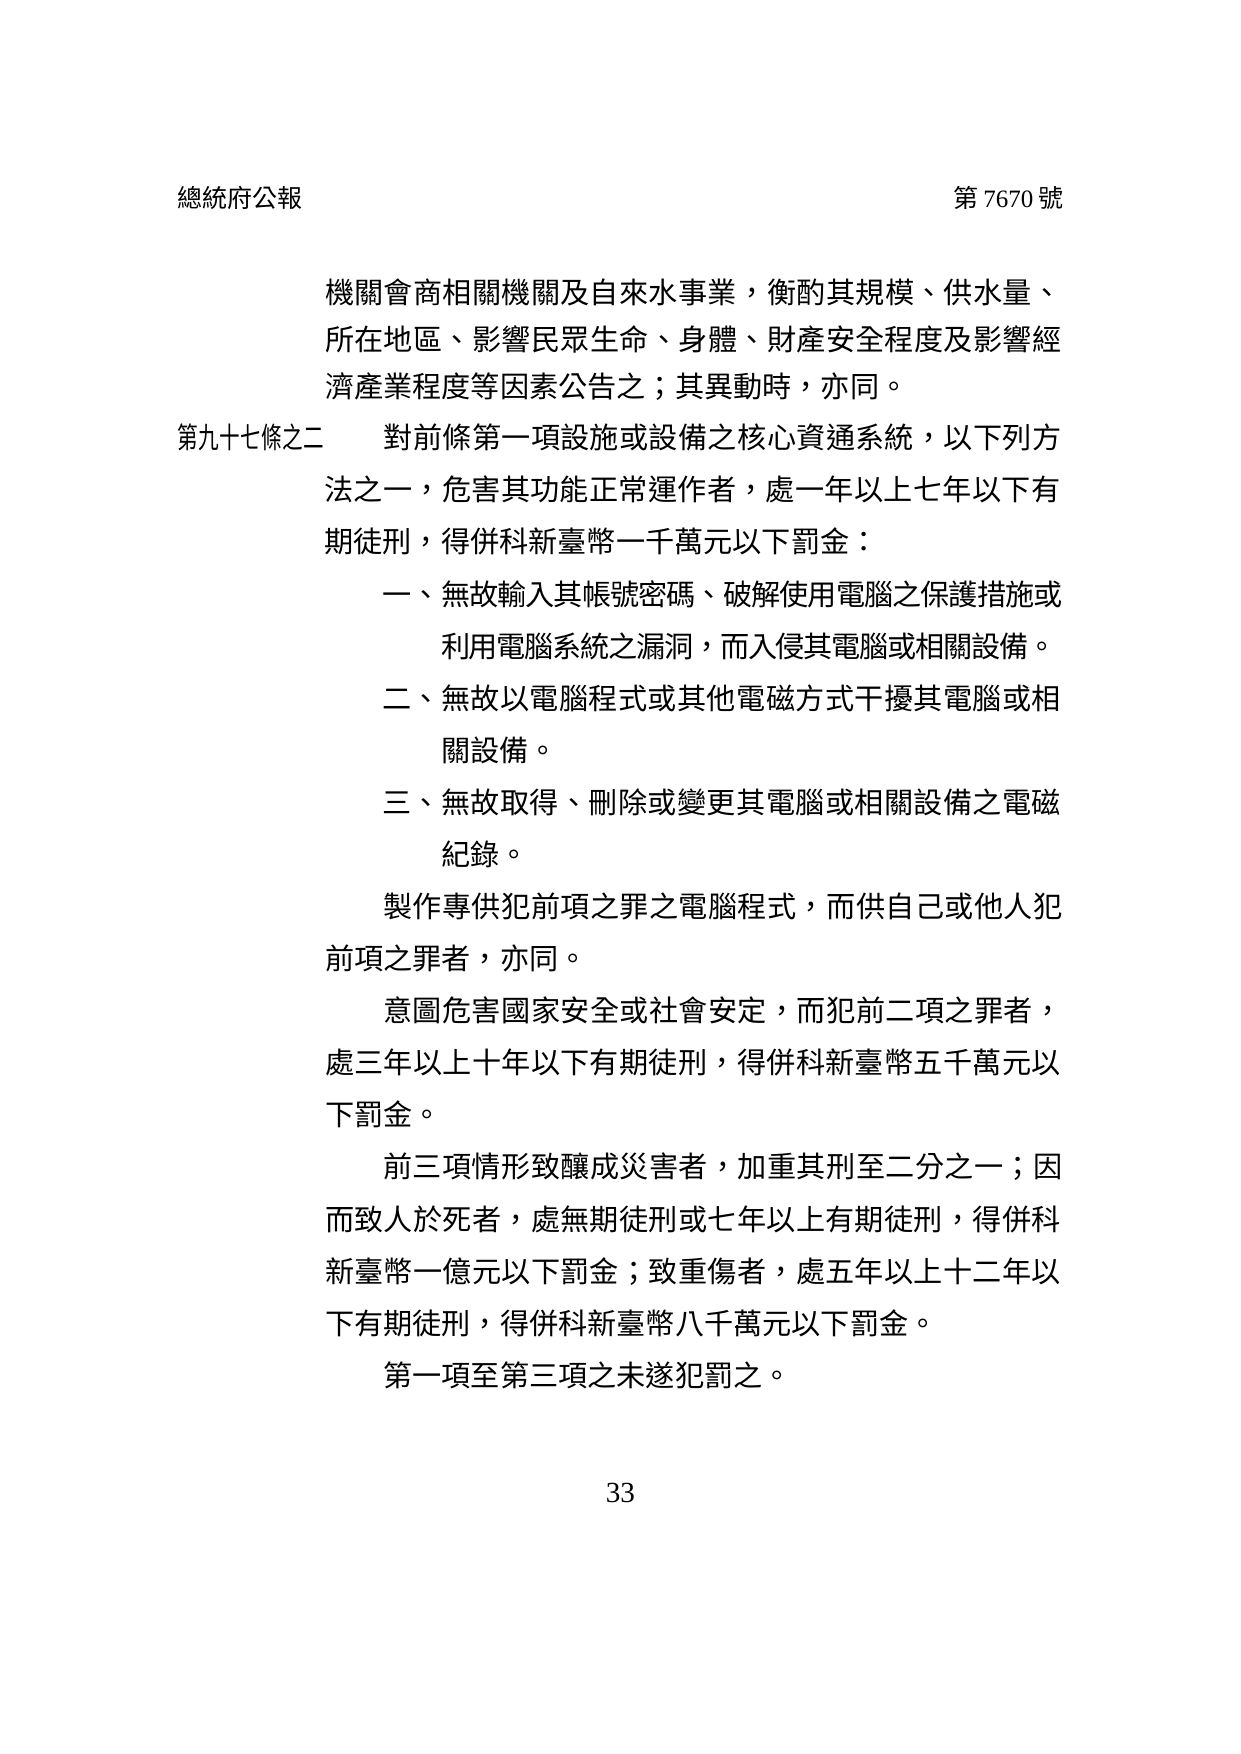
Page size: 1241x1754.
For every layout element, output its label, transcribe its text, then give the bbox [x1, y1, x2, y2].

text 第一項所定與公共安全有關之自來水事業取水、貯水、導水、淨水、送水、配水之必要設施、設備，由中央主管機關會商相關機關及自來水事業，衡酌其規模、供水量、所在地區、影響民眾生命、身體、財產安全程度及影響經濟產業程度等因素公告之；其異動時，亦同。 [325, 266, 1063, 407]
text 三、 無故取得、刪除或變更其電腦或相關設備之電磁紀錄。 [382, 772, 1063, 876]
text 前三項情形致釀成災害者，加重其刑至二分之一；因而致人於死者，處無期徒刑或七年以上有期徒刑，得併科新臺幣一億元以下罰金；致重傷者，處五年以上十二年以下有期徒刑，得併科新臺幣八千萬元以下罰金。 [325, 1136, 1063, 1344]
text 第一項至第三項之未遂犯罰之。 [325, 1344, 1063, 1397]
text 一、 無故輸入其帳號密碼、破解使用電腦之保護措施或利用電腦系統之漏洞，而入侵其電腦或相關設備。 [382, 563, 1063, 667]
text 第九十七條之二 對前條第一項設施或設備之核心資通系統，以下列方法之一，危害其功能正常運作者，處一年以上七年以下有期徒刑，得併科新臺幣一千萬元以下罰金： [177, 407, 1063, 563]
text 意圖危害國家安全或社會安定，而犯前二項之罪者，處三年以上十年以下有期徒刑，得併科新臺幣五千萬元以下罰金。 [325, 980, 1063, 1136]
text 製作專供犯前項之罪之電腦程式，而供自己或他人犯前項之罪者，亦同。 [325, 876, 1063, 980]
text 二、 無故以電腦程式或其他電磁方式干擾其電腦或相關設備。 [382, 667, 1063, 772]
